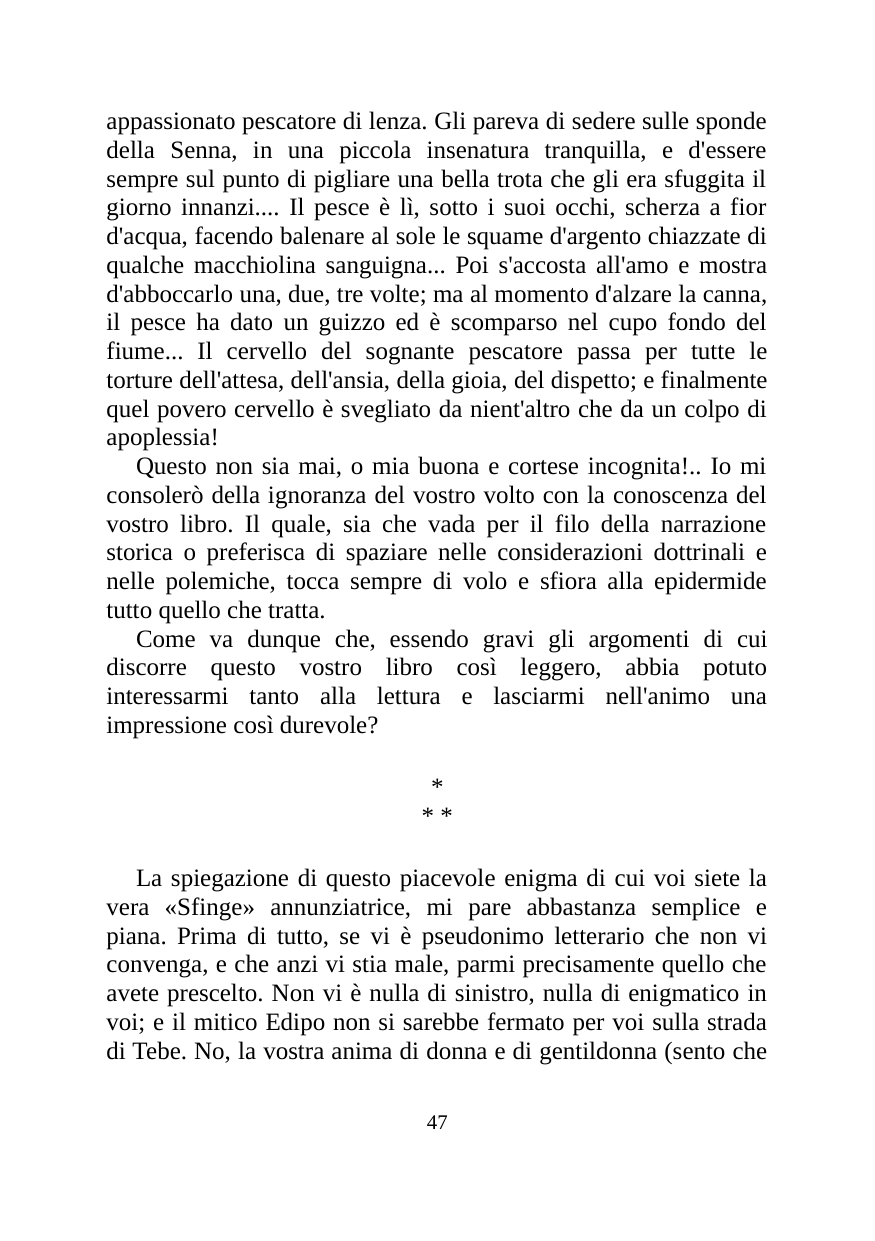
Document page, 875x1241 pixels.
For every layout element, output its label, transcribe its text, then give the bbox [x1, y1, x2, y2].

text * [106, 772, 768, 801]
text La spiegazione di questo piacevole enigma di cui voi siete la vera «Sfinge» annunziatrice, mi pare abbastanza semplice e piana. Prima di tutto, se vi è pseudonimo letterario che non vi convenga, e che anzi vi stia male, parmi precisamente quello che avete prescelto. Non vi è nulla di sinistro, nulla di enigmatico in voi; e il mitico Edipo non si sarebbe fermato per voi sulla strada di Tebe. No, la vostra anima di donna e di gentildonna (sento che [106, 863, 768, 1064]
text * * [106, 801, 768, 830]
text Come va dunque che, essendo gravi gli argomenti di cui discorre questo vostro libro così leggero, abbia potuto interessarmi tanto alla lettura e lasciarmi nell'animo una impressione così durevole? [106, 624, 768, 739]
text Questo non sia mai, o mia buona e cortese incognita!.. Io mi consolerò della ignoranza del vostro volto con la conoscenza del vostro libro. Il quale, sia che vada per il filo della narrazione storica o preferisca di spaziare nelle considerazioni dottrinali e nelle polemiche, tocca sempre di volo e sfiora alla epidermide tutto quello che tratta. [106, 451, 768, 624]
text appassionato pescatore di lenza. Gli pareva di sedere sulle sponde della Senna, in una piccola insenatura tranquilla, e d'essere sempre sul punto di pigliare una bella trota che gli era sfuggita il giorno innanzi.... Il pesce è lì, sotto i suoi occhi, scherza a fior d'acqua, facendo balenare al sole le squame d'argento chiazzate di qualche macchiolina sanguigna... Poi s'accosta all'amo e mostra d'abboccarlo una, due, tre volte; ma al momento d'alzare la canna, il pesce ha dato un guizzo ed è scomparso nel cupo fondo del fiume... Il cervello del sognante pescatore passa per tutte le torture dell'attesa, dell'ansia, della gioia, del dispetto; e finalmente quel povero cervello è svegliato da nient'altro che da un colpo di apoplessia! [106, 106, 768, 451]
